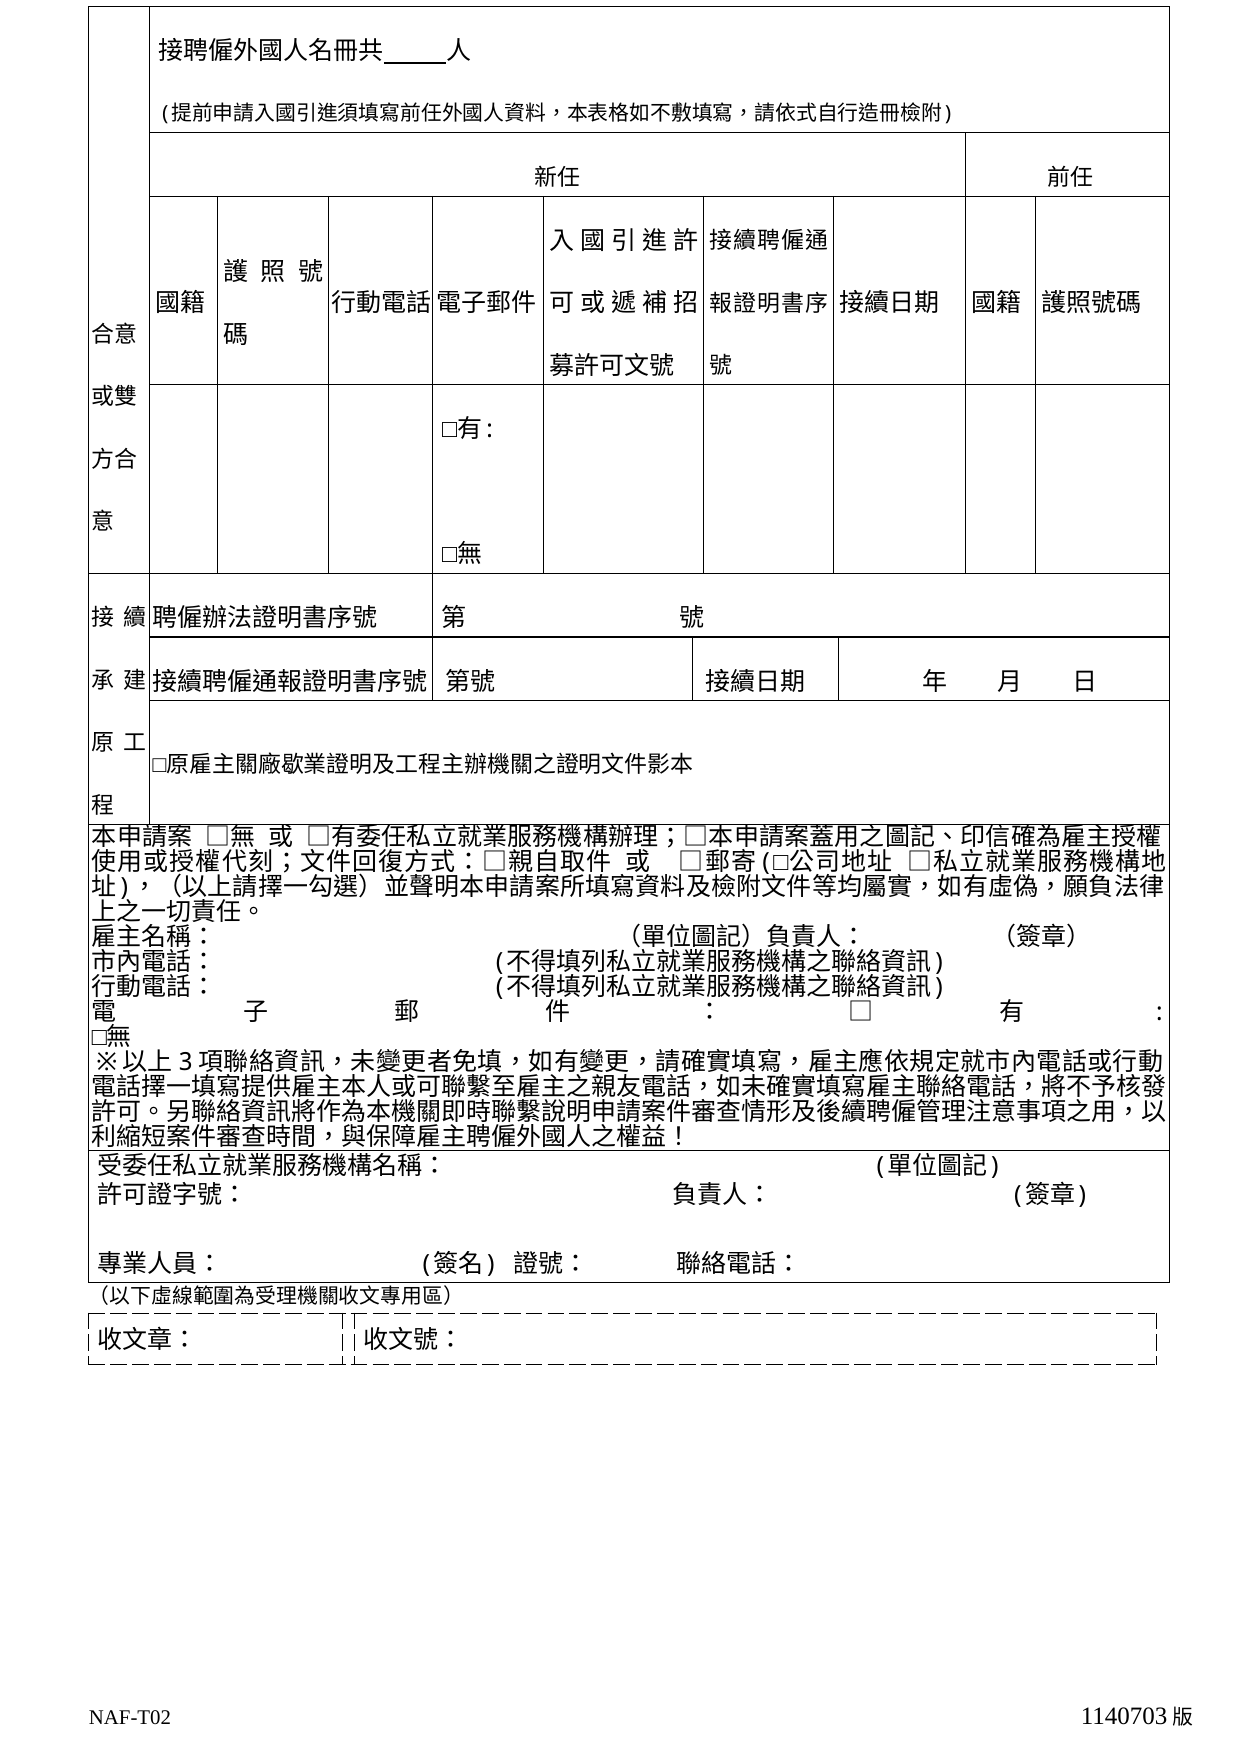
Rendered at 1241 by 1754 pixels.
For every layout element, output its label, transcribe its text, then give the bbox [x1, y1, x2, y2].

table_cell 接續聘僱通報證明書序號 [704, 197, 833, 384]
table_cell 新任 [150, 133, 965, 196]
table_cell [704, 385, 833, 573]
table_cell [834, 385, 965, 573]
table_cell [966, 385, 1035, 573]
table_cell 接聘僱外國人名冊共 人 (提前申請入國引進須填寫前任外國人資料，本表格如不敷填寫，請依式自行造冊檢附) [150, 7, 1169, 132]
table_cell [544, 385, 703, 573]
table_cell 接續日期 [693, 638, 838, 700]
table_cell [1036, 385, 1169, 573]
table_cell 第號 [433, 638, 692, 700]
table_header 收文號： [354, 1313, 1156, 1364]
table_cell 聘僱辦法證明書序號 [150, 574, 432, 636]
table_cell 接續聘僱通報證明書序號 [150, 638, 432, 700]
table_cell 電子郵件 [433, 197, 543, 384]
table_cell 年 月 日 [839, 638, 1169, 700]
table_cell 第 號 [433, 574, 1169, 636]
text （以下虛線範圍為受理機關收文專用區） [89, 1283, 1193, 1308]
table_cell 國籍 [150, 197, 217, 384]
table_cell [150, 385, 217, 573]
table_cell 接續承建原工程 [89, 574, 149, 824]
table_cell 本申請案 □無 或 □有委任私立就業服務機構辦理；□本申請案蓋用之圖記、印信確為雇主授權使用或授權代刻；文件回復方式：□親自取件 或 □郵寄(□公司地址 □私立就業服務機構地址)，（以上請擇一勾選）並聲明本申請案所填寫資料及檢附文件等均屬實，如有虛偽，願負法律上之一切責任。 雇主名稱： （單位圖記）負責人： （簽章） 市內電話： (不得填列私立就業服務機構之聯絡資訊) 行動電話： (不得填列私立就業服務機構之聯絡資訊) 電子郵件：□有: □無 ※以上3項聯絡資訊，未變更者免填，如有變更，請確實填寫，雇主應依規定就市內電話或行動電話擇一填寫提供雇主本人或可聯繫至雇主之親友電話，如未確實填寫雇主聯絡電話，將不予核發許可。另聯絡資訊將作為本機關即時聯繫說明申請案件審查情形及後續聘僱管理注意事項之用，以利縮短案件審查時間，與保障雇主聘僱外國人之權益！ [89, 825, 1169, 1150]
table_cell 前任 [966, 133, 1169, 196]
table_cell 行動電話 [329, 197, 432, 384]
table_cell 合意或雙方合意 [89, 7, 149, 573]
table_cell 護照號碼 [1036, 197, 1169, 384]
table_cell [218, 385, 328, 573]
table_cell [329, 385, 432, 573]
table_cell 護照號碼 [218, 197, 328, 384]
table_header [343, 1313, 354, 1364]
table_header 收文章： [89, 1313, 343, 1364]
table_cell □有: □無 [433, 385, 543, 573]
table_cell 受委任私立就業服務機構名稱： (單位圖記) 許可證字號： 負責人： (簽章) 專業人員： (簽名) 證號： 聯絡電話： [89, 1151, 1169, 1282]
table_cell 國籍 [966, 197, 1035, 384]
table_cell □原雇主關廠歇業證明及工程主辦機關之證明文件影本 [150, 701, 1169, 824]
table_cell 接續日期 [834, 197, 965, 384]
table_cell 入國引進許可或遞補招募許可文號 [544, 197, 703, 384]
